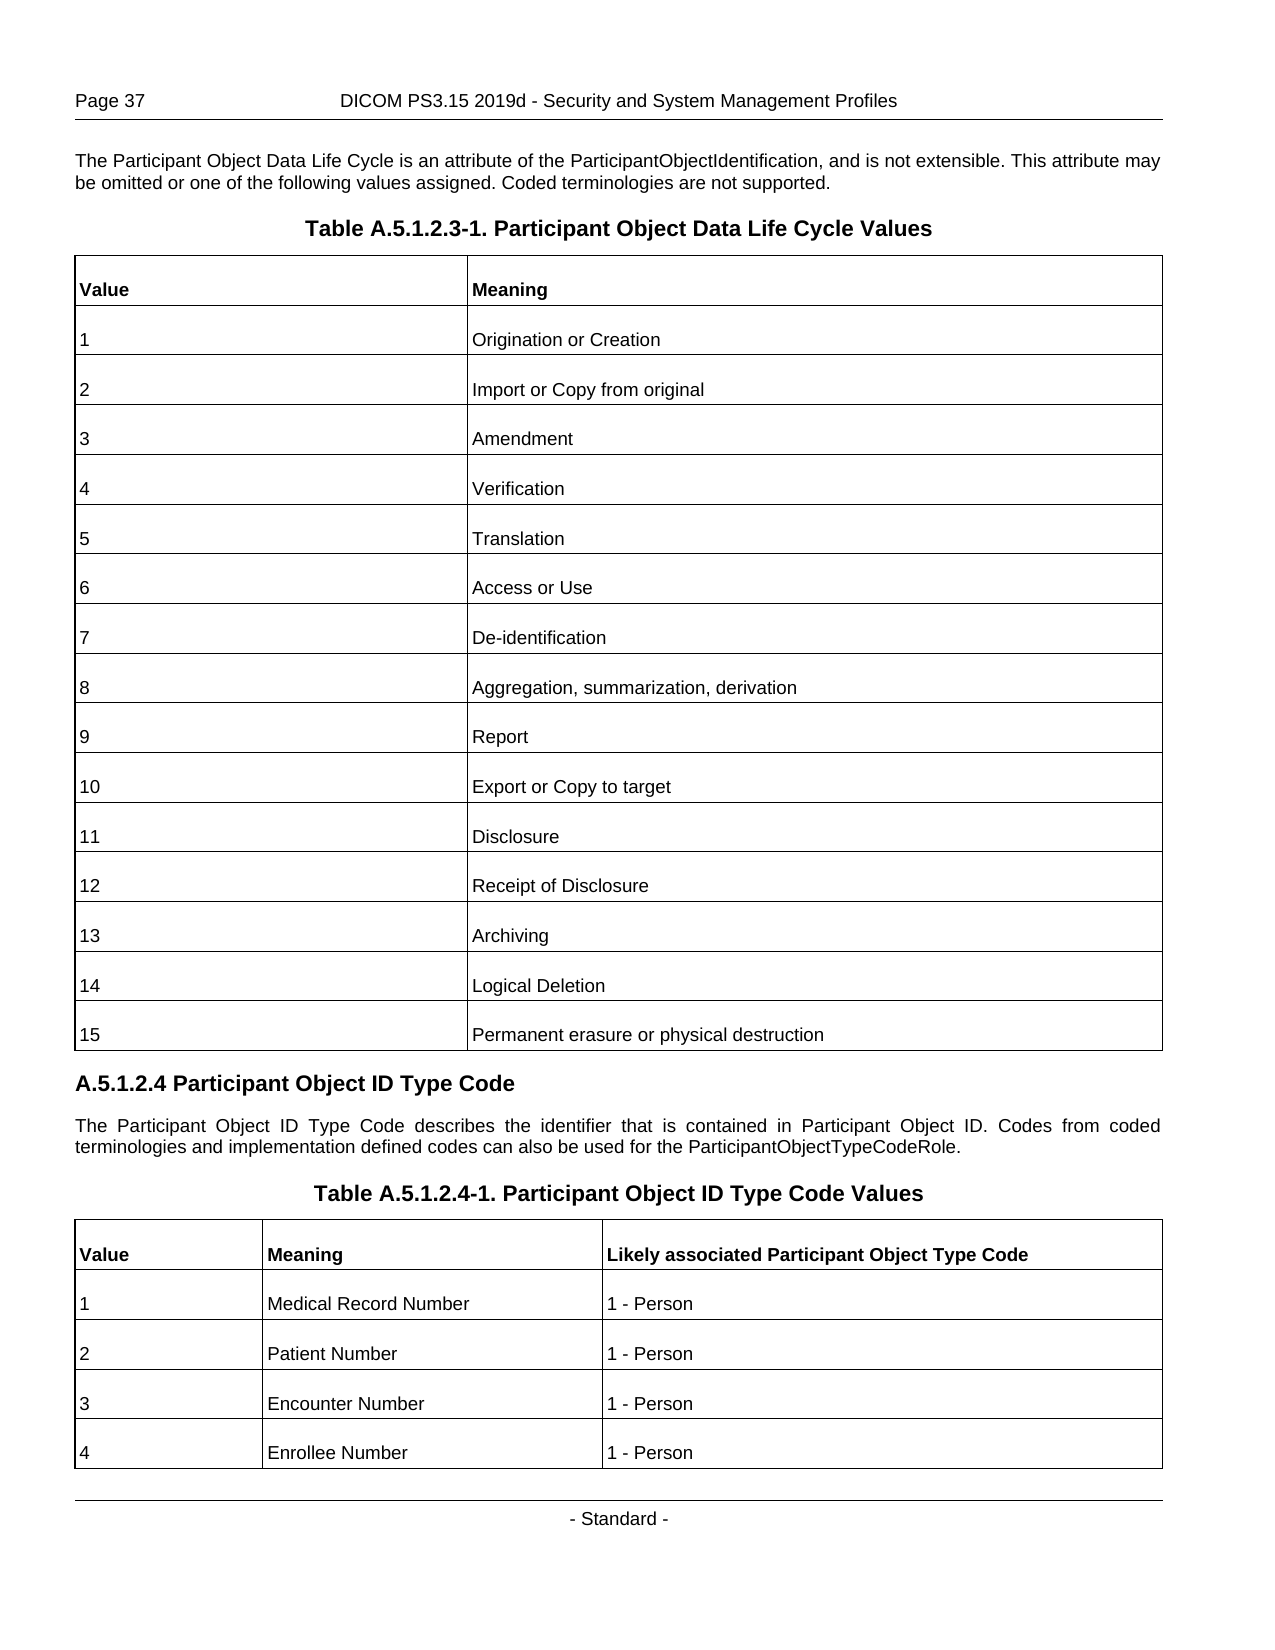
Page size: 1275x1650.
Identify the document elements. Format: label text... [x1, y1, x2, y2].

table_cell Archiving [468, 902, 1162, 951]
table_cell Receipt of Disclosure [468, 852, 1162, 901]
table_cell 1 - Person [603, 1270, 1162, 1319]
table_cell 6 [76, 554, 467, 603]
table_cell Permanent erasure or physical destruction [468, 1001, 1162, 1050]
table_cell De-identification [468, 604, 1162, 652]
table_cell 3 [76, 405, 467, 454]
text Table A.5.1.2.3-1. Participant Object Data Life Cycle Values [75, 216, 1162, 241]
table_cell Access or Use [468, 554, 1162, 603]
table_cell 10 [76, 753, 467, 802]
table_cell 1 [76, 306, 467, 354]
table_cell 4 [76, 455, 467, 503]
table_cell Report [468, 703, 1162, 752]
table_header Value [76, 1220, 262, 1269]
table_cell Export or Copy to target [468, 753, 1162, 802]
table_cell 1 - Person [603, 1320, 1162, 1368]
table_cell 1 - Person [603, 1419, 1162, 1468]
table_cell 3 [76, 1370, 262, 1418]
table_cell Import or Copy from original [468, 355, 1162, 404]
table_cell 8 [76, 654, 467, 702]
table_cell 2 [76, 1320, 262, 1368]
table_cell Aggregation, summarization, derivation [468, 654, 1162, 702]
table_header Likely associated Participant Object Type Code [603, 1220, 1162, 1269]
table_cell Logical Deletion [468, 952, 1162, 1000]
table_cell 1 [76, 1270, 262, 1319]
table_cell 5 [76, 505, 467, 553]
table_header Value [76, 256, 467, 305]
text A.5.1.2.4 Participant Object ID Type Code [75, 1070, 1162, 1096]
table_cell Verification [468, 455, 1162, 503]
table_cell Origination or Creation [468, 306, 1162, 354]
table_cell Enrollee Number [263, 1419, 602, 1468]
table_cell 11 [76, 803, 467, 851]
table_cell 2 [76, 355, 467, 404]
table_cell 14 [76, 952, 467, 1000]
text Table A.5.1.2.4-1. Participant Object ID Type Code Values [75, 1180, 1162, 1206]
table_cell 12 [76, 852, 467, 901]
table_cell 13 [76, 902, 467, 951]
table_header Meaning [263, 1220, 602, 1269]
table_cell Encounter Number [263, 1370, 602, 1418]
table_cell Patient Number [263, 1320, 602, 1368]
table_cell 15 [76, 1001, 467, 1050]
table_cell Amendment [468, 405, 1162, 454]
table_cell Disclosure [468, 803, 1162, 851]
table_header Meaning [468, 256, 1162, 305]
table_cell Medical Record Number [263, 1270, 602, 1319]
table_cell 7 [76, 604, 467, 652]
table_cell 1 - Person [603, 1370, 1162, 1418]
table_cell 4 [76, 1419, 262, 1468]
table_cell 9 [76, 703, 467, 752]
table_cell Translation [468, 505, 1162, 553]
text The Participant Object ID Type Code describes the identifier that is contained in Participant Object ID. Codes from coded terminologies and implementation defined codes can also be used for the ParticipantObjectTypeCodeRole. [75, 1114, 1162, 1157]
text The Participant Object Data Life Cycle is an attribute of the ParticipantObjectIdentification, and is not extensible. This attribute may be omitted or one of the following values assigned. Coded terminologies are not supported. [75, 150, 1162, 193]
